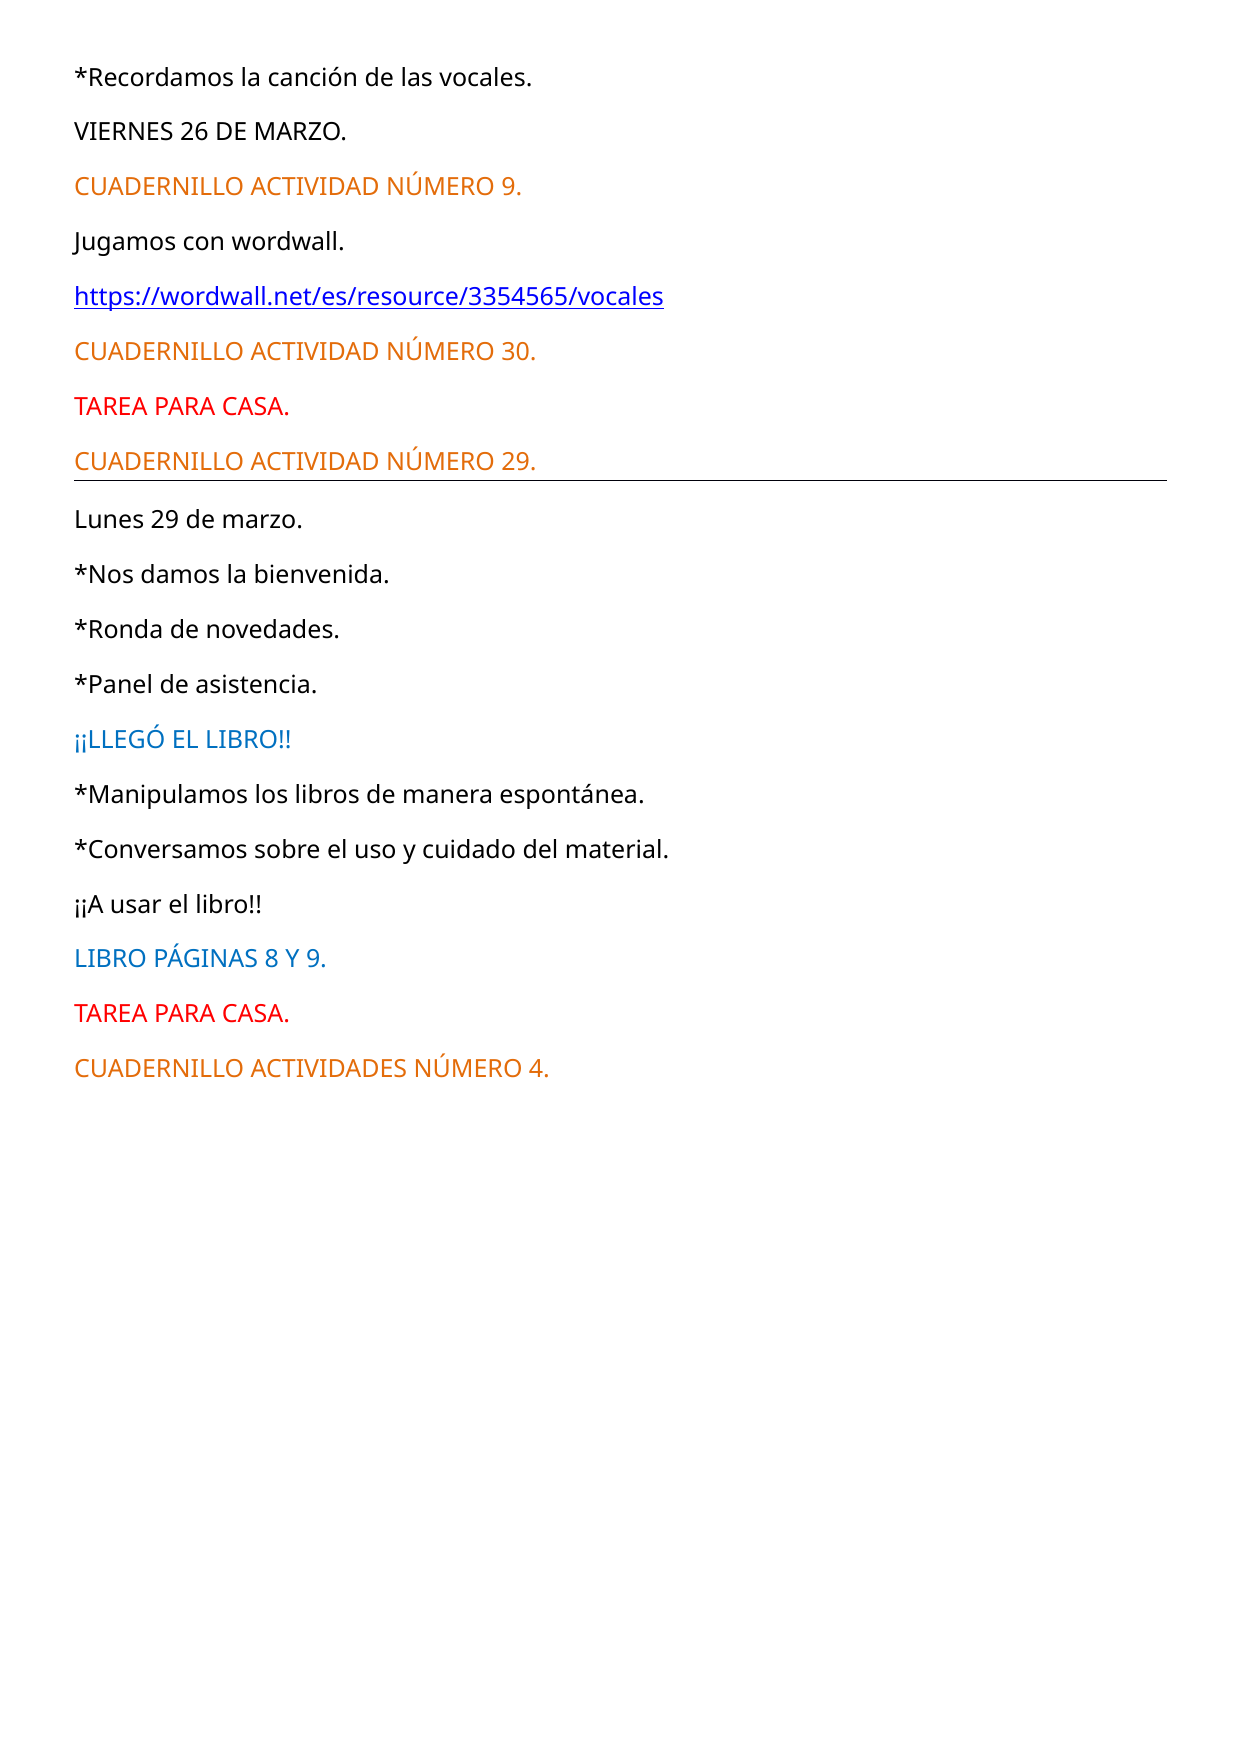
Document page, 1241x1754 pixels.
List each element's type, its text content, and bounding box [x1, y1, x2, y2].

text CUADERNILLO ACTIVIDADES NÚMERO 4. [74, 1051, 1167, 1085]
text TAREA PARA CASA. [74, 388, 1167, 423]
text *Recordamos la canción de las vocales. [74, 59, 1167, 93]
text ¡¡A usar el libro!! [74, 886, 1167, 920]
text *Nos damos la bienvenida. [74, 557, 1167, 591]
text VIERNES 26 DE MARZO. [74, 114, 1167, 148]
text *Conversamos sobre el uso y cuidado del material. [74, 831, 1167, 865]
text https://wordwall.net/es/resource/3354565/vocales [74, 279, 1167, 313]
text CUADERNILLO ACTIVIDAD NÚMERO 30. [74, 334, 1167, 368]
text ¡¡LLEGÓ EL LIBRO!! [74, 722, 1167, 756]
text Lunes 29 de marzo. [74, 502, 1167, 536]
text CUADERNILLO ACTIVIDAD NÚMERO 29. [74, 443, 1167, 480]
text CUADERNILLO ACTIVIDAD NÚMERO 9. [74, 169, 1167, 203]
text LIBRO PÁGINAS 8 Y 9. [74, 941, 1167, 975]
text *Panel de asistencia. [74, 667, 1167, 701]
text *Manipulamos los libros de manera espontánea. [74, 776, 1167, 811]
text Jugamos con wordwall. [74, 224, 1167, 258]
text TAREA PARA CASA. [74, 996, 1167, 1030]
text *Ronda de novedades. [74, 612, 1167, 646]
